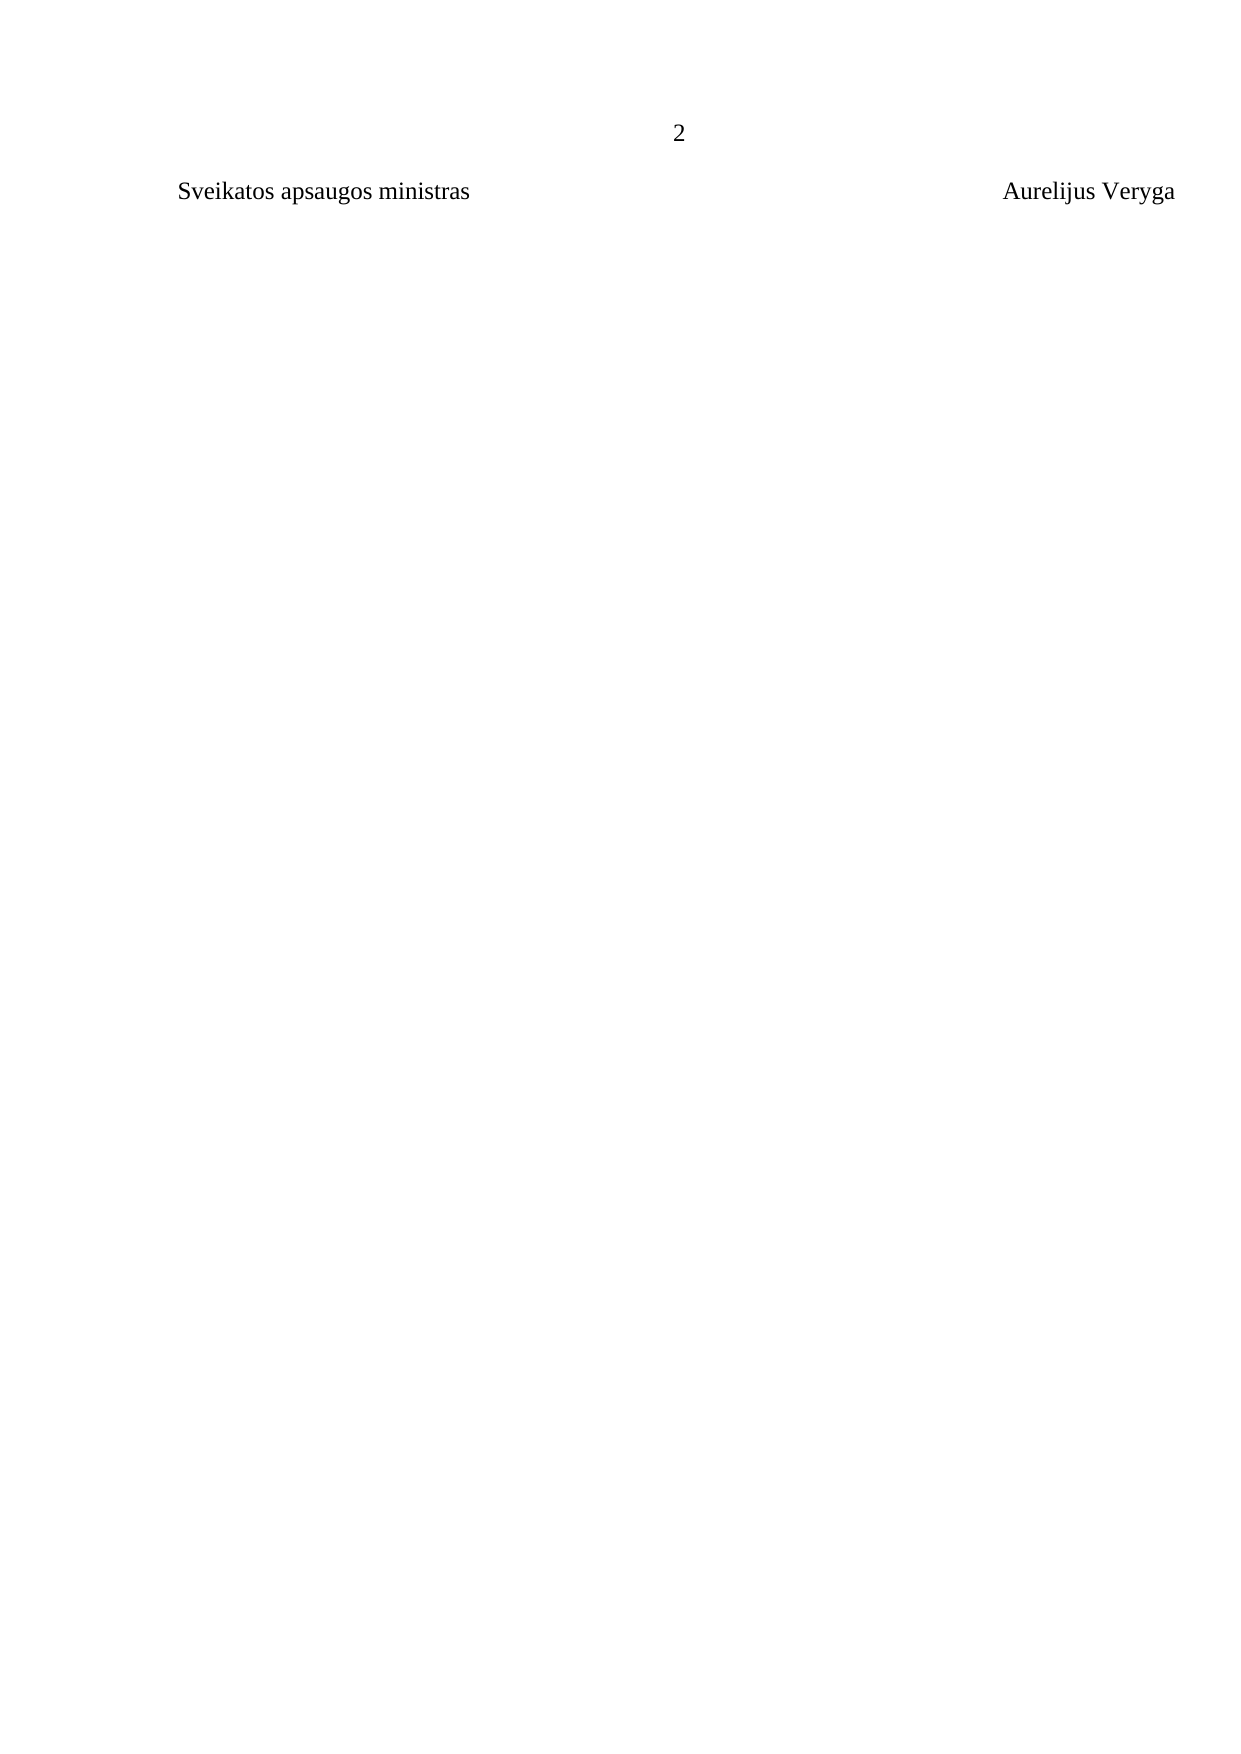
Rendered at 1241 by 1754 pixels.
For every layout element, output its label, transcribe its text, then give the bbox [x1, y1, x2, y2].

text Sveikatos apsaugos ministras Aurelijus Veryga [177, 176, 1181, 205]
